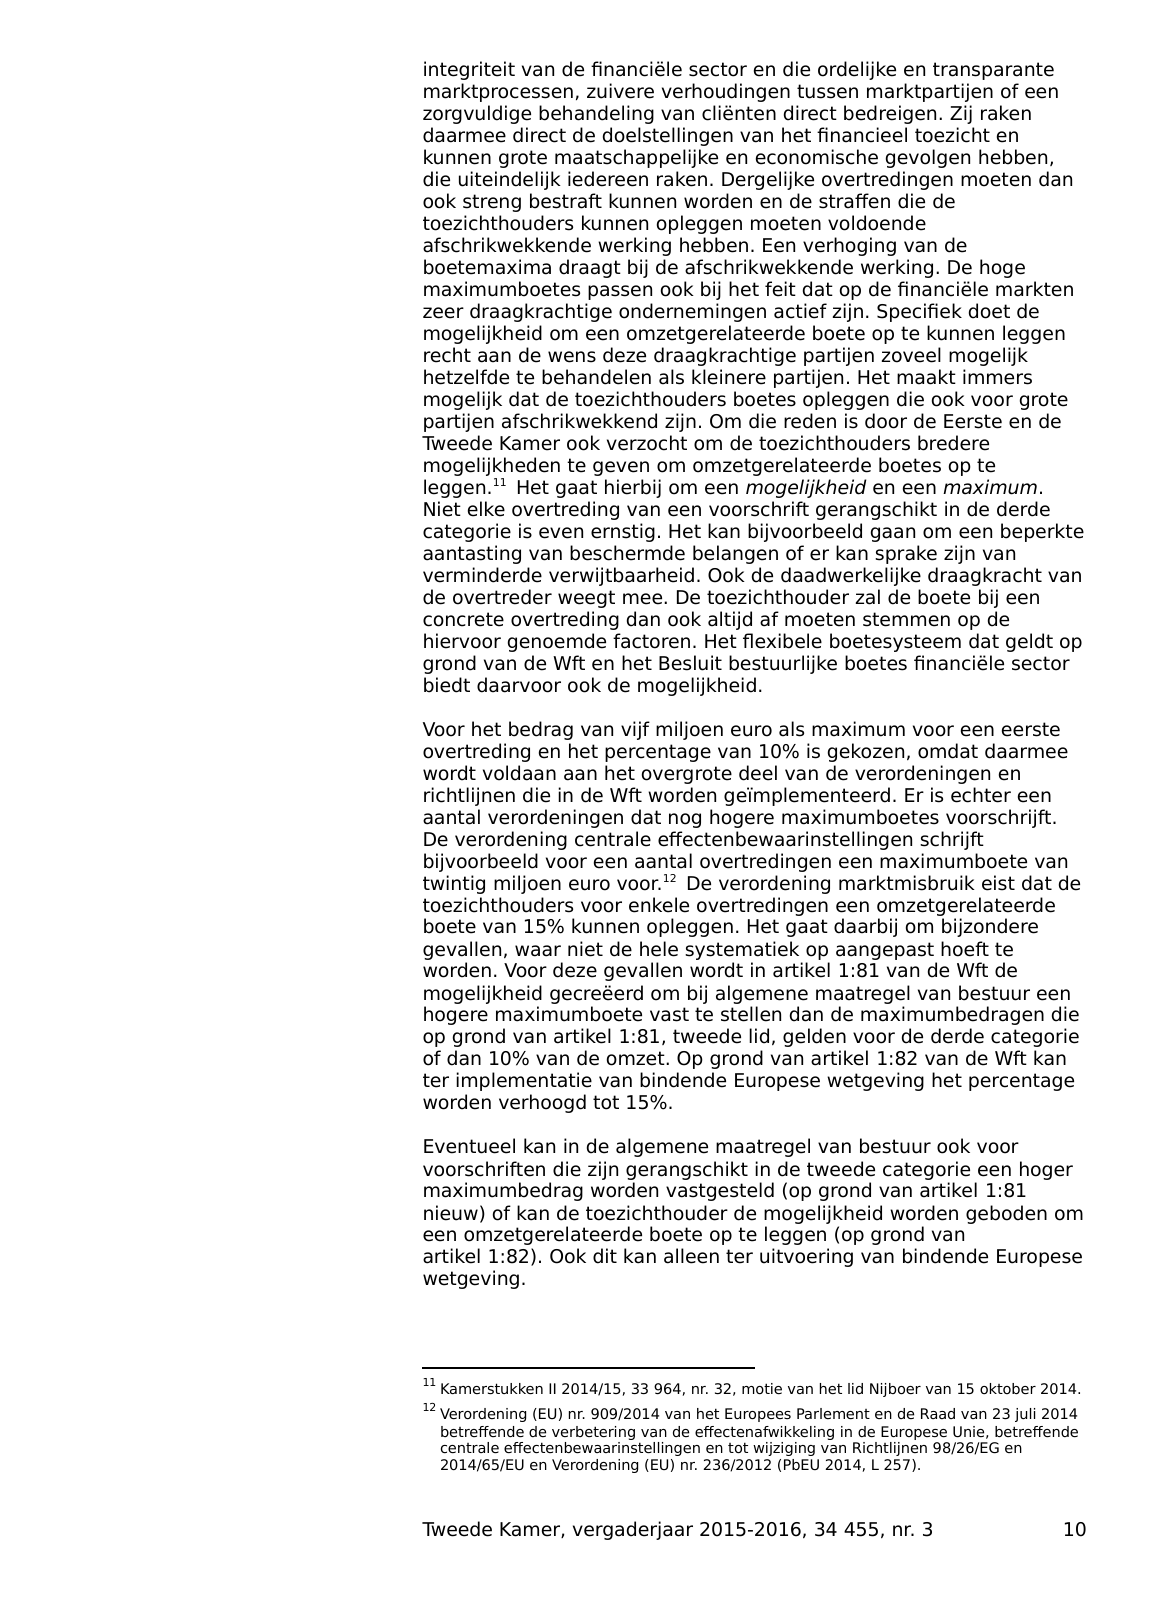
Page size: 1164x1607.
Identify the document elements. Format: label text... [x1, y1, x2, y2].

text Eventueel kan in de algemene maatregel van bestuur ook voor voorschriften die zijn gerangschikt in de tweede categorie een hoger maximumbedrag worden vastgesteld (op grond van artikel 1:81 nieuw) of kan de toezichthouder de mogelijkheid worden geboden om een omzetgerelateerde boete op te leggen (op grond van artikel 1:82). Ook dit kan alleen ter uitvoering van bindende Europese wetgeving. [422, 1136, 1087, 1290]
text integriteit van de financiële sector en die ordelijke en transparante marktprocessen, zuivere verhoudingen tussen marktpartijen of een zorgvuldige behandeling van cliënten direct bedreigen. Zij raken daarmee direct de doelstellingen van het financieel toezicht en kunnen grote maatschappelijke en economische gevolgen hebben, die uiteindelijk iedereen raken. Dergelijke overtredingen moeten dan ook streng bestraft kunnen worden en de straffen die de toezichthouders kunnen opleggen moeten voldoende afschrikwekkende werking hebben. Een verhoging van de boetemaxima draagt bij de afschrikwekkende werking. De hoge maximumboetes passen ook bij het feit dat op de financiële markten zeer draagkrachtige ondernemingen actief zijn. Specifiek doet de mogelijkheid om een omzetgerelateerde boete op te kunnen leggen recht aan de wens deze draagkrachtige partijen zoveel mogelijk hetzelfde te behandelen als kleinere partijen. Het maakt immers mogelijk dat de toezichthouders boetes opleggen die ook voor grote partijen afschrikwekkend zijn. Om die reden is door de Eerste en de Tweede Kamer ook verzocht om de toezichthouders bredere mogelijkheden te geven om omzetgerelateerde boetes op te leggen. Het gaat hierbij om een mogelijkheid en een maximum. Niet elke overtreding van een voorschrift gerangschikt in de derde categorie is even ernstig. Het kan bijvoorbeeld gaan om een beperkte aantasting van beschermde belangen of er kan sprake zijn van verminderde verwijtbaarheid. Ook de daadwerkelijke draagkracht van de overtreder weegt mee. De toezichthouder zal de boete bij een concrete overtreding dan ook altijd af moeten stemmen op de hiervoor genoemde factoren. Het flexibele boetesysteem dat geldt op grond van de Wft en het Besluit bestuurlijke boetes financiële sector biedt daarvoor ook de mogelijkheid. [422, 59, 1087, 696]
text Kamerstukken II 2014/15, 33 964, nr. 32, motie van het lid Nijboer van 15 oktober 2014. [422, 1377, 1087, 1399]
text Voor het bedrag van vijf miljoen euro als maximum voor een eerste overtreding en het percentage van 10% is gekozen, omdat daarmee wordt voldaan aan het overgrote deel van de verordeningen en richtlijnen die in de Wft worden geïmplementeerd. Er is echter een aantal verordeningen dat nog hogere maximumboetes voorschrijft. De verordening centrale effectenbewaarinstellingen schrijft bijvoorbeeld voor een aantal overtredingen een maximumboete van twintig miljoen euro voor. De verordening marktmisbruik eist dat de toezichthouders voor enkele overtredingen een omzetgerelateerde boete van 15% kunnen opleggen. Het gaat daarbij om bijzondere gevallen, waar niet de hele systematiek op aangepast hoeft te worden. Voor deze gevallen wordt in artikel 1:81 van de Wft de mogelijkheid gecreëerd om bij algemene maatregel van bestuur een hogere maximumboete vast te stellen dan de maximumbedragen die op grond van artikel 1:81, tweede lid, gelden voor de derde categorie of dan 10% van de omzet. Op grond van artikel 1:82 van de Wft kan ter implementatie van bindende Europese wetgeving het percentage worden verhoogd tot 15%. [422, 719, 1087, 1114]
text Verordening (EU) nr. 909/2014 van het Europees Parlement en de Raad van 23 juli 2014 betreffende de verbetering van de effectenafwikkeling in de Europese Unie, betreffende centrale effectenbewaarinstellingen en tot wijziging van Richtlijnen 98/26/EG en 2014/65/EU en Verordening (EU) nr. 236/2012 (PbEU 2014, L 257). [422, 1402, 1087, 1474]
